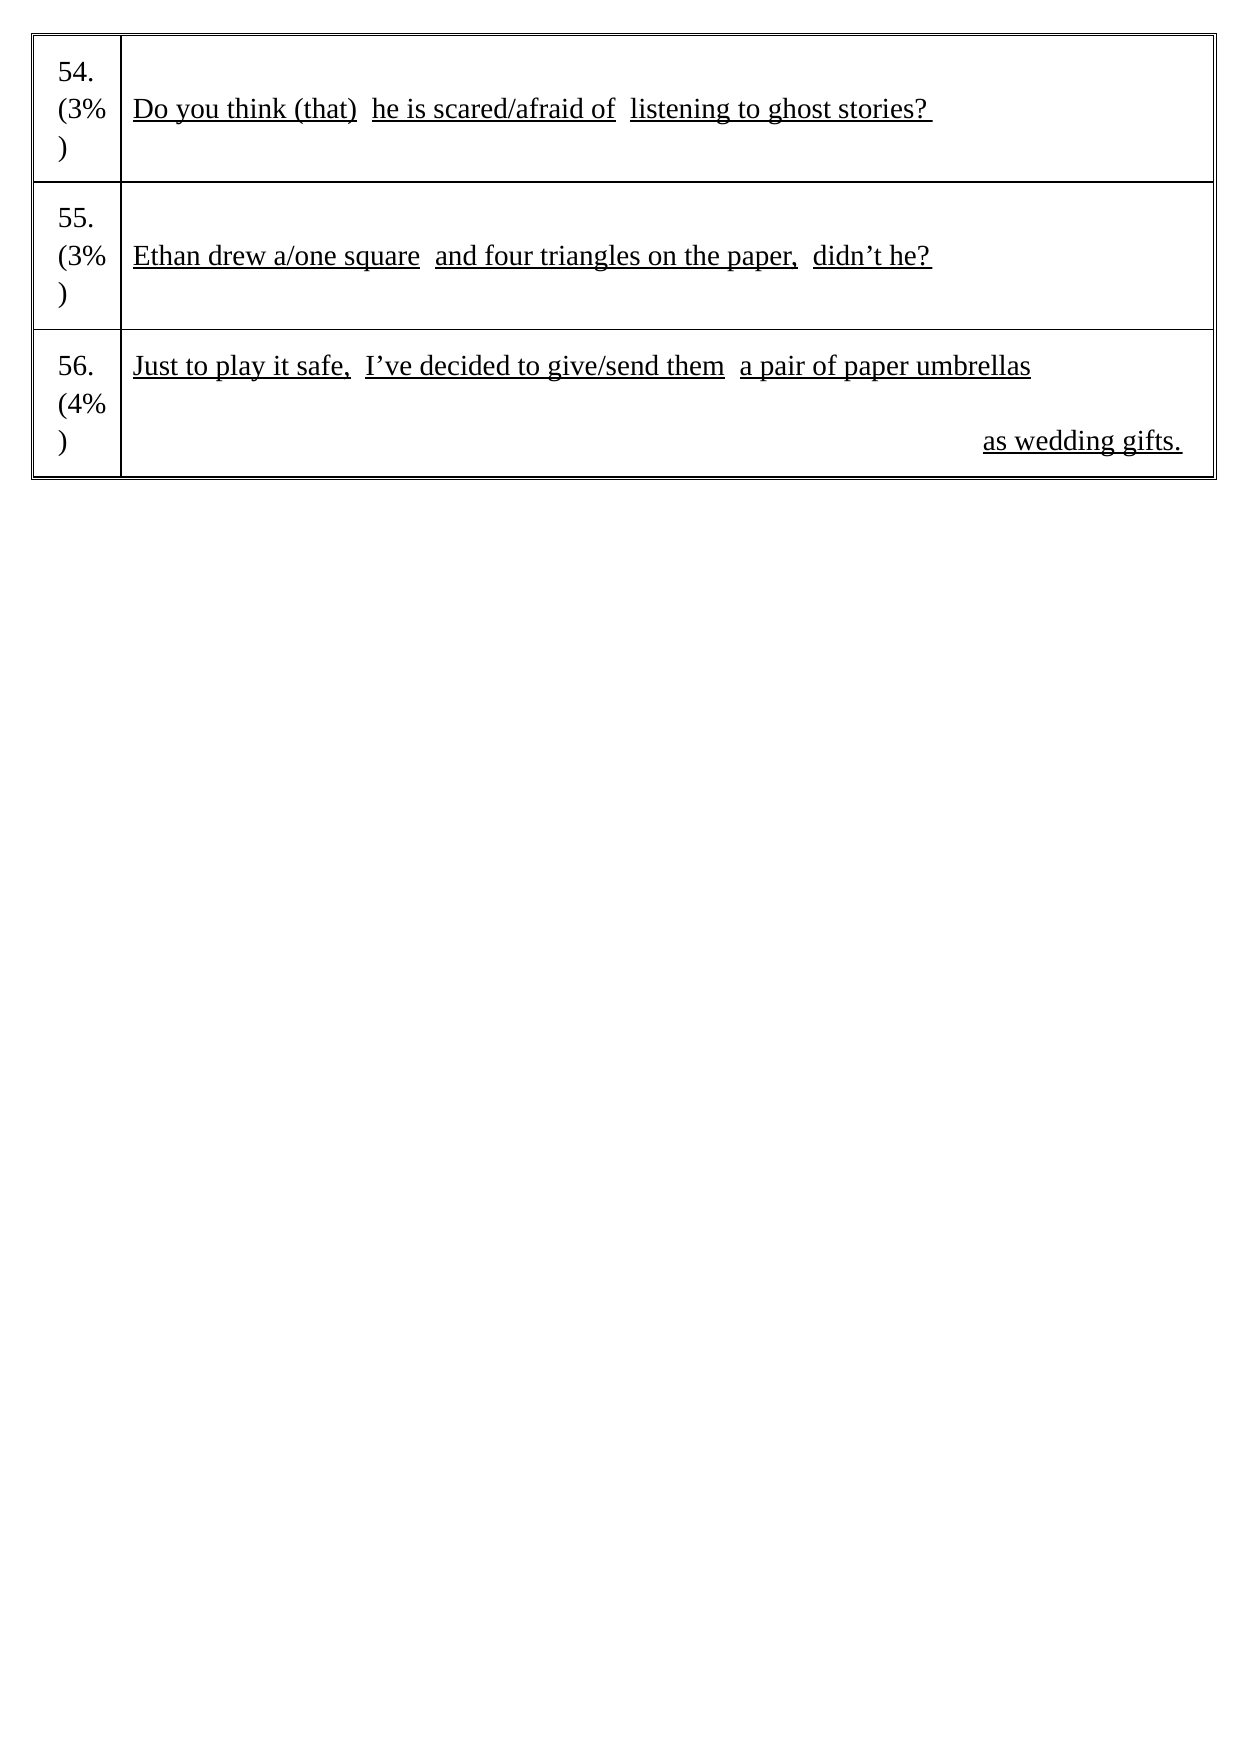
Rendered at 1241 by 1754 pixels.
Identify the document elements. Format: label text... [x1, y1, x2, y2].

table_cell 56. (4%) [34, 330, 120, 476]
table_cell 55. (3%) [34, 183, 120, 329]
table_header Do you think (that) he is scared/afraid of listening to ghost stories? [122, 36, 1213, 181]
table_header 54. (3%) [34, 36, 120, 181]
table_cell Just to play it safe, I’ve decided to give/send them a pair of paper umbrellas as wedding gifts. [122, 330, 1213, 476]
table_cell Ethan drew a/one square and four triangles on the paper, didn’t he? [122, 183, 1213, 329]
